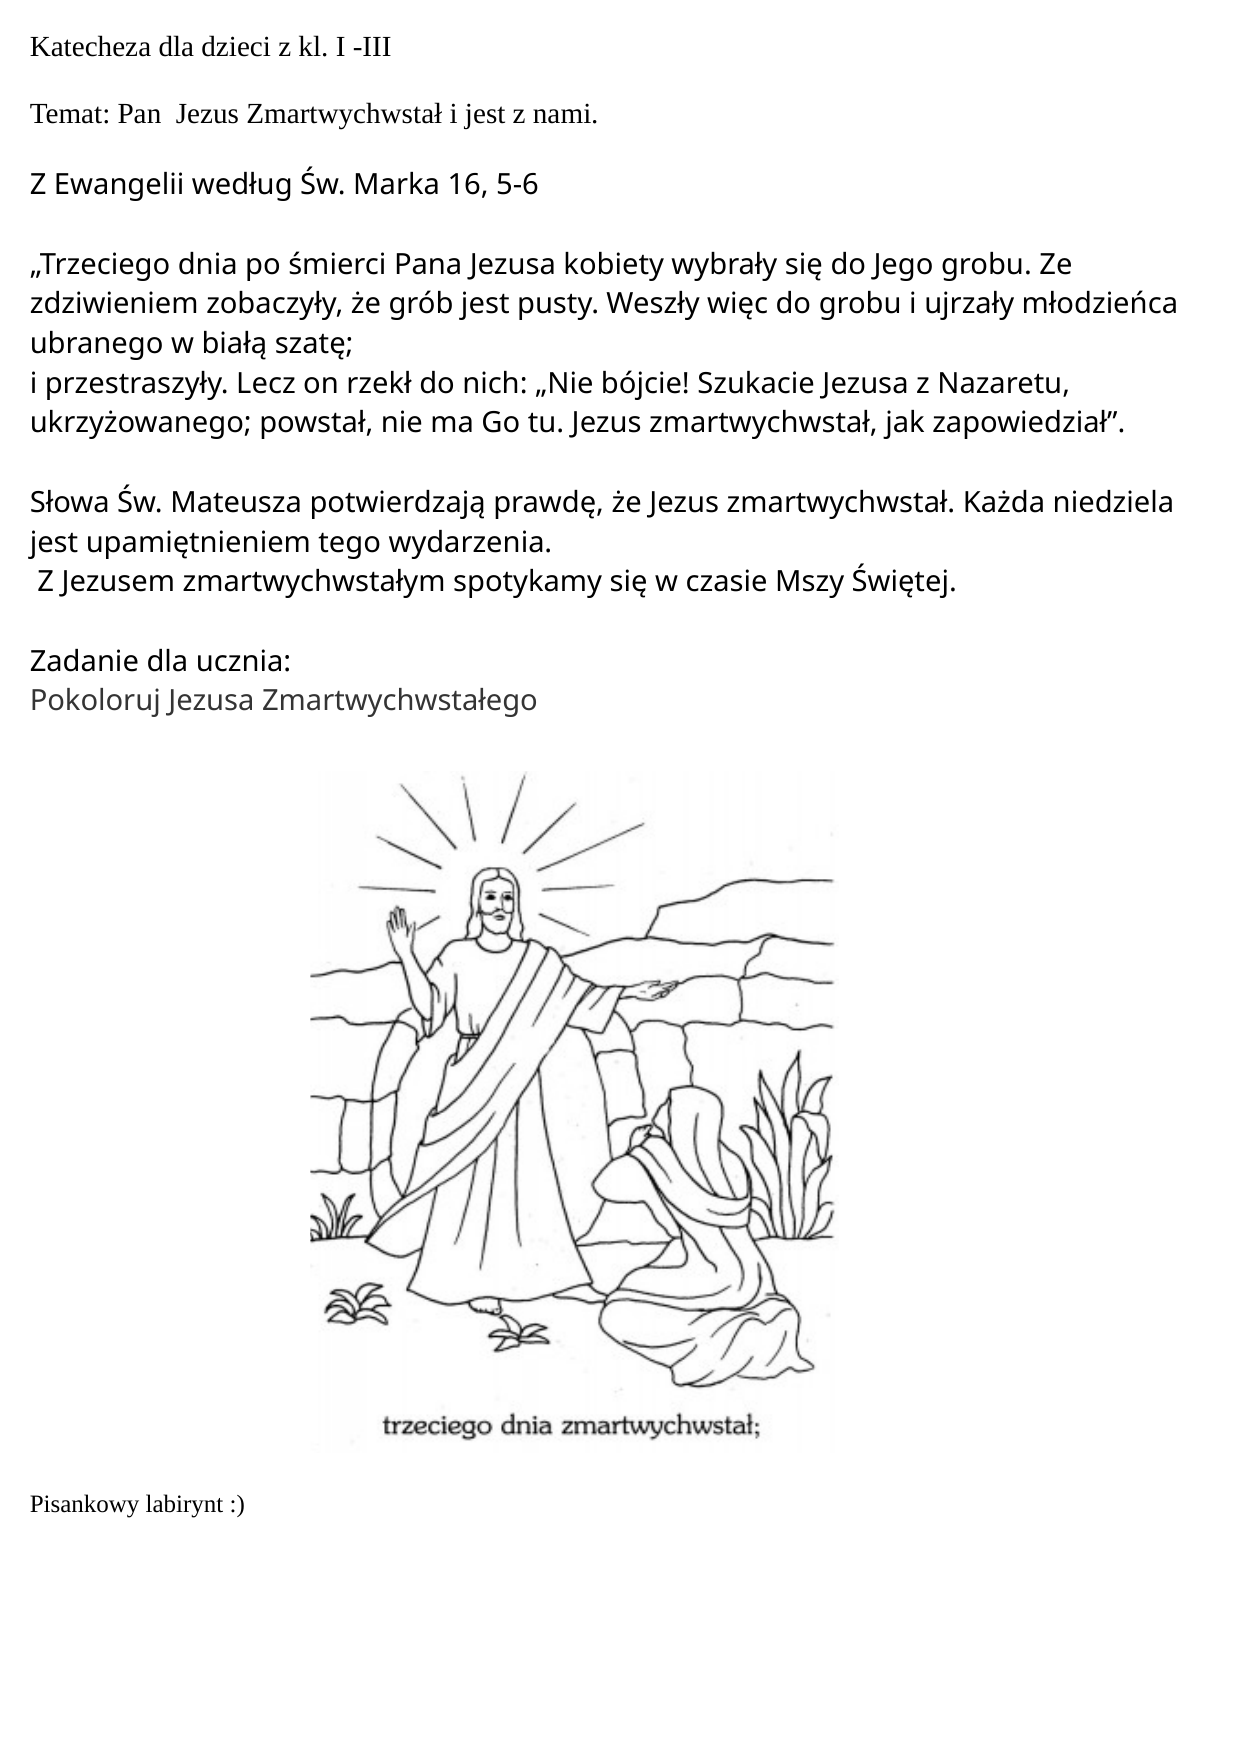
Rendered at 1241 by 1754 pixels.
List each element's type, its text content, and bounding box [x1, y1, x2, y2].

text Pokoloruj Jezusa Zmartwychwstałego [29, 679, 1211, 719]
text Słowa Św. Mateusza potwierdzają prawdę, że Jezus zmartwychwstał. Każda niedziela jest upamiętnieniem tego wydarzenia. [29, 481, 1211, 561]
text Temat: Pan Jezus Zmartwychwstał i jest z nami. [29, 97, 1211, 130]
text Katecheza dla dzieci z kl. I -III [29, 29, 1211, 63]
text Z Ewangelii według Św. Marka 16, 5-6 [29, 164, 1211, 203]
text Pisankowy labirynt :) [29, 1489, 1211, 1517]
text Z Jezusem zmartwychwstałym spotykamy się w czasie Mszy Świętej. [29, 561, 1211, 600]
text Zadanie dla ucznia: [29, 640, 1211, 679]
text i przestraszyły. Lecz on rzekł do nich: „Nie bójcie! Szukacie Jezusa z Nazaretu, ukrzyżowanego; powstał, nie ma Go tu. Jezus zmartwychwstał, jak zapowiedział”. [29, 362, 1211, 441]
text „Trzeciego dnia po śmierci Pana Jezusa kobiety wybrały się do Jego grobu. Ze zdziwieniem zobaczyły, że grób jest pusty. Weszły więc do grobu i ujrzały młodzieńca ubranego w białą szatę; [29, 243, 1211, 362]
